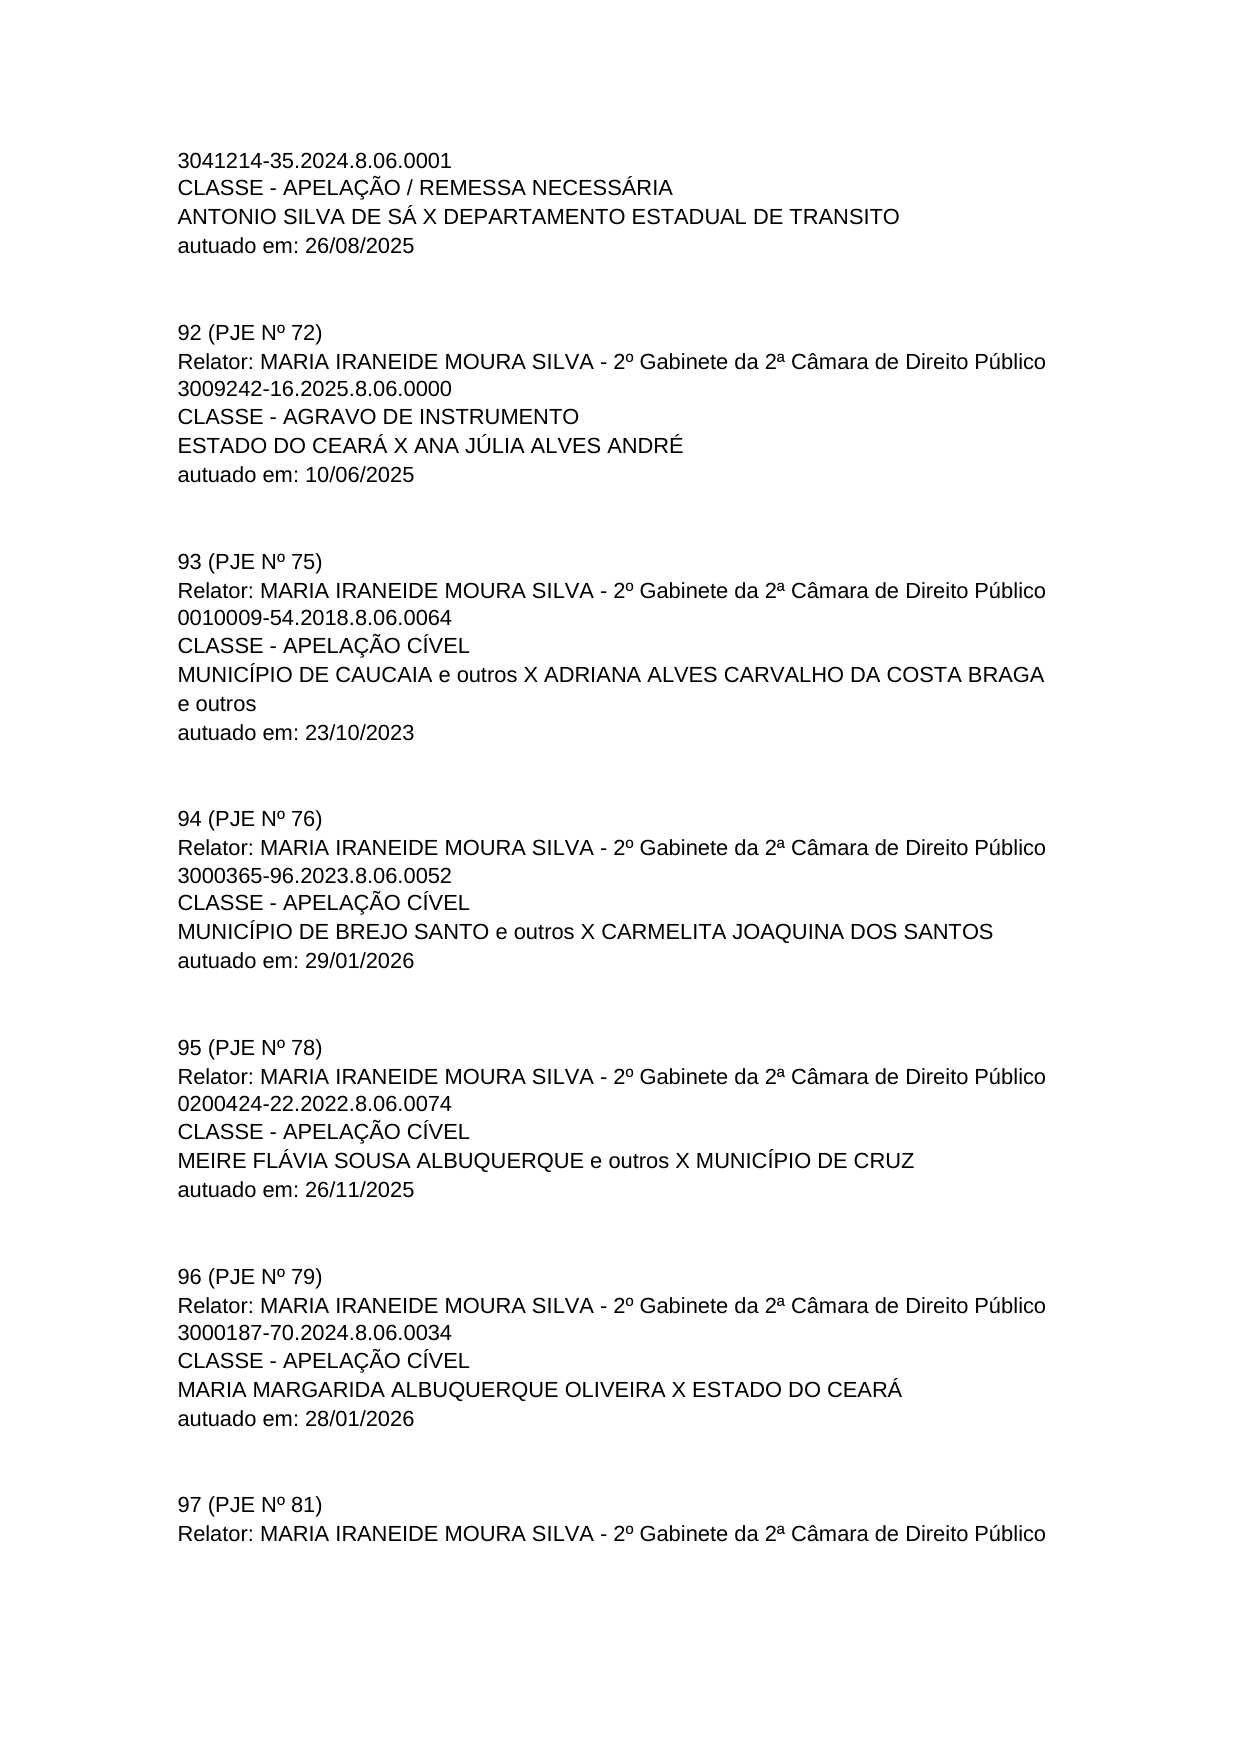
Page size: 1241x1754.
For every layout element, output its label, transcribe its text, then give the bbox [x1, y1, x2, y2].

subtitle 3009242-16.2025.8.06.0000 [177, 376, 1063, 401]
text CLASSE - AGRAVO DE INSTRUMENTO ESTADO DO CEARÁ X ANA JÚLIA ALVES ANDRÉ autuado em: 10/06/2025 [177, 404, 1063, 487]
text Relator: MARIA IRANEIDE MOURA SILVA - 2º Gabinete da 2ª Câmara de Direito Público [177, 1293, 1063, 1318]
subtitle 3041214-35.2024.8.06.0001 [177, 148, 1063, 173]
text CLASSE - APELAÇÃO CÍVEL MUNICÍPIO DE BREJO SANTO e outros X CARMELITA JOAQUINA DOS SANTOS autuado em: 29/01/2026 [177, 890, 1063, 973]
text 94 (PJE Nº 76) [177, 806, 1063, 832]
text CLASSE - APELAÇÃO CÍVEL MEIRE FLÁVIA SOUSA ALBUQUERQUE e outros X MUNICÍPIO DE CRUZ autuado em: 26/11/2025 [177, 1119, 1063, 1202]
text 92 (PJE Nº 72) [177, 320, 1063, 345]
text CLASSE - APELAÇÃO CÍVEL MARIA MARGARIDA ALBUQUERQUE OLIVEIRA X ESTADO DO CEARÁ autuado em: 28/01/2026 [177, 1347, 1063, 1431]
text Relator: MARIA IRANEIDE MOURA SILVA - 2º Gabinete da 2ª Câmara de Direito Público [177, 835, 1063, 861]
subtitle 3000187-70.2024.8.06.0034 [177, 1320, 1063, 1345]
text CLASSE - APELAÇÃO / REMESSA NECESSÁRIA ANTONIO SILVA DE SÁ X DEPARTAMENTO ESTADUAL DE TRANSITO autuado em: 26/08/2025 [177, 175, 1063, 258]
text Relator: MARIA IRANEIDE MOURA SILVA - 2º Gabinete da 2ª Câmara de Direito Público [177, 1064, 1063, 1089]
text 93 (PJE Nº 75) [177, 549, 1063, 574]
text Relator: MARIA IRANEIDE MOURA SILVA - 2º Gabinete da 2ª Câmara de Direito Público [177, 578, 1063, 603]
text 95 (PJE Nº 78) [177, 1035, 1063, 1060]
subtitle 3000365-96.2023.8.06.0052 [177, 862, 1063, 888]
text 96 (PJE Nº 79) [177, 1264, 1063, 1289]
subtitle 0010009-54.2018.8.06.0064 [177, 605, 1063, 630]
text Relator: MARIA IRANEIDE MOURA SILVA - 2º Gabinete da 2ª Câmara de Direito Público [177, 349, 1063, 374]
subtitle 0200424-22.2022.8.06.0074 [177, 1091, 1063, 1116]
text Relator: MARIA IRANEIDE MOURA SILVA - 2º Gabinete da 2ª Câmara de Direito Público [177, 1521, 1063, 1546]
text 97 (PJE Nº 81) [177, 1492, 1063, 1517]
text CLASSE - APELAÇÃO CÍVEL MUNICÍPIO DE CAUCAIA e outros X ADRIANA ALVES CARVALHO DA COSTA BRAGA e outros autuado em: 23/10/2023 [177, 633, 1063, 745]
